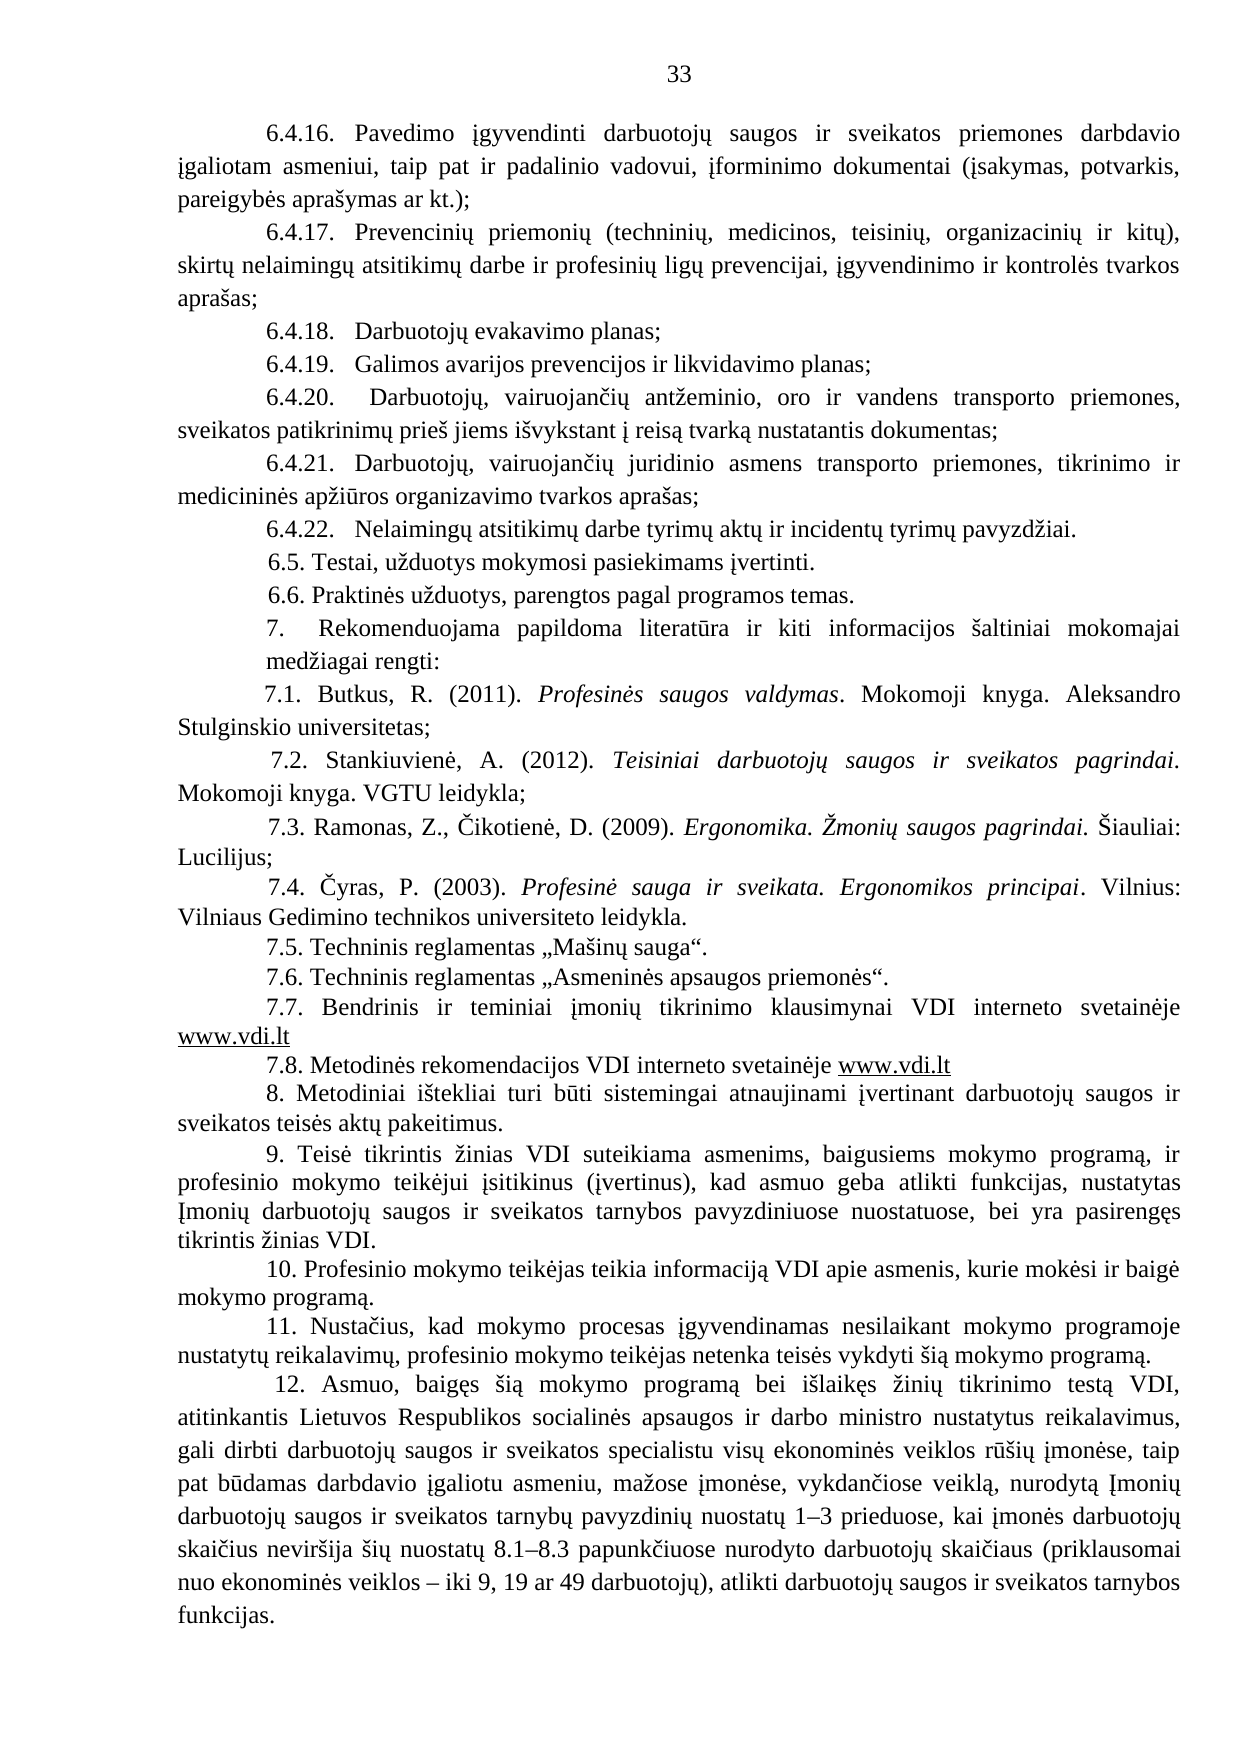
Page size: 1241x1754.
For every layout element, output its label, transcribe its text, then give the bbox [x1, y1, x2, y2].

text 8. Metodiniai ištekliai turi būti sistemingai atnaujinami įvertinant darbuotojų saugos ir sveikatos teisės aktų pakeitimus. [177, 1078, 1181, 1137]
text 7.5. Techninis reglamentas „Mašinų sauga“. [177, 932, 1181, 961]
text 6.6. Praktinės užduotys, parengtos pagal programos temas. [177, 580, 1181, 609]
text 6.4.21. Darbuotojų, vairuojančių juridinio asmens transporto priemones, tikrinimo ir medicininės apžiūros organizavimo tvarkos aprašas; [177, 448, 1181, 510]
text 7.4. Čyras, P. (2003). Profesinė sauga ir sveikata. Ergonomikos principai. Vilnius: Vilniaus Gedimino technikos universiteto leidykla. [177, 872, 1181, 931]
text 6.5. Testai, užduotys mokymosi pasiekimams įvertinti. [177, 547, 1181, 576]
text 6.4.22. Nelaimingų atsitikimų darbe tyrimų aktų ir incidentų tyrimų pavyzdžiai. [177, 514, 1181, 543]
text 10. Profesinio mokymo teikėjas teikia informaciją VDI apie asmenis, kurie mokėsi ir baigė mokymo programą. [177, 1254, 1181, 1311]
text 6.4.19. Galimos avarijos prevencijos ir likvidavimo planas; [177, 349, 1181, 378]
text 12. Asmuo, baigęs šią mokymo programą bei išlaikęs žinių tikrinimo testą VDI, atitinkantis Lietuvos Respublikos socialinės apsaugos ir darbo ministro nustatytus reikalavimus, gali dirbti darbuotojų saugos ir sveikatos specialistu visų ekonominės veiklos rūšių įmonėse, taip pat būdamas darbdavio įgaliotu asmeniu, mažose įmonėse, vykdančiose veiklą, nurodytą Įmonių darbuotojų saugos ir sveikatos tarnybų pavyzdinių nuostatų 1–3 prieduose, kai įmonės darbuotojų skaičius neviršija šių nuostatų 8.1–8.3 papunkčiuose nurodyto darbuotojų skaičiaus (priklausomai nuo ekonominės veiklos – iki 9, 19 ar 49 darbuotojų), atlikti darbuotojų saugos ir sveikatos tarnybos funkcijas. [177, 1369, 1181, 1628]
text 6.4.20. Darbuotojų, vairuojančių antžeminio, oro ir vandens transporto priemones, sveikatos patikrinimų prieš jiems išvykstant į reisą tvarką nustatantis dokumentas; [177, 382, 1181, 444]
text 6.4.17. Prevencinių priemonių (techninių, medicinos, teisinių, organizacinių ir kitų), skirtų nelaimingų atsitikimų darbe ir profesinių ligų prevencijai, įgyvendinimo ir kontrolės tvarkos aprašas; [177, 217, 1181, 312]
text 7.3. Ramonas, Z., Čikotienė, D. (2009). Ergonomika. Žmonių saugos pagrindai. Šiauliai: Lucilijus; [177, 812, 1181, 870]
text 7.8. Metodinės rekomendacijos VDI interneto svetainėje www.vdi.lt [177, 1050, 1181, 1078]
text 9. Teisė tikrintis žinias VDI suteikiama asmenims, baigusiems mokymo programą, ir profesinio mokymo teikėjui įsitikinus (įvertinus), kad asmuo geba atlikti funkcijas, nustatytas Įmonių darbuotojų saugos ir sveikatos tarnybos pavyzdiniuose nuostatuose, bei yra pasirengęs tikrintis žinias VDI. [177, 1139, 1181, 1254]
text 6.4.18. Darbuotojų evakavimo planas; [177, 316, 1181, 345]
text 7.7. Bendrinis ir teminiai įmonių tikrinimo klausimynai VDI interneto svetainėje www.vdi.lt [177, 992, 1181, 1050]
text 7.1. Butkus, R. (2011). Profesinės saugos valdymas. Mokomoji knyga. Aleksandro Stulginskio universitetas; [177, 679, 1181, 741]
text 7.2. Stankiuvienė, A. (2012). Teisiniai darbuotojų saugos ir sveikatos pagrindai. Mokomoji knyga. VGTU leidykla; [177, 746, 1181, 807]
text 6.4.16. Pavedimo įgyvendinti darbuotojų saugos ir sveikatos priemones darbdavio įgaliotam asmeniui, taip pat ir padalinio vadovui, įforminimo dokumentai (įsakymas, potvarkis, pareigybės aprašymas ar kt.); [177, 118, 1181, 213]
text 7.6. Techninis reglamentas „Asmeninės apsaugos priemonės“. [177, 962, 1181, 991]
text 7. Rekomenduojama papildoma literatūra ir kiti informacijos šaltiniai mokomajai medžiagai rengti: [266, 613, 1181, 675]
text 11. Nustačius, kad mokymo procesas įgyvendinamas nesilaikant mokymo programoje nustatytų reikalavimų, profesinio mokymo teikėjas netenka teisės vykdyti šią mokymo programą. [177, 1311, 1181, 1369]
